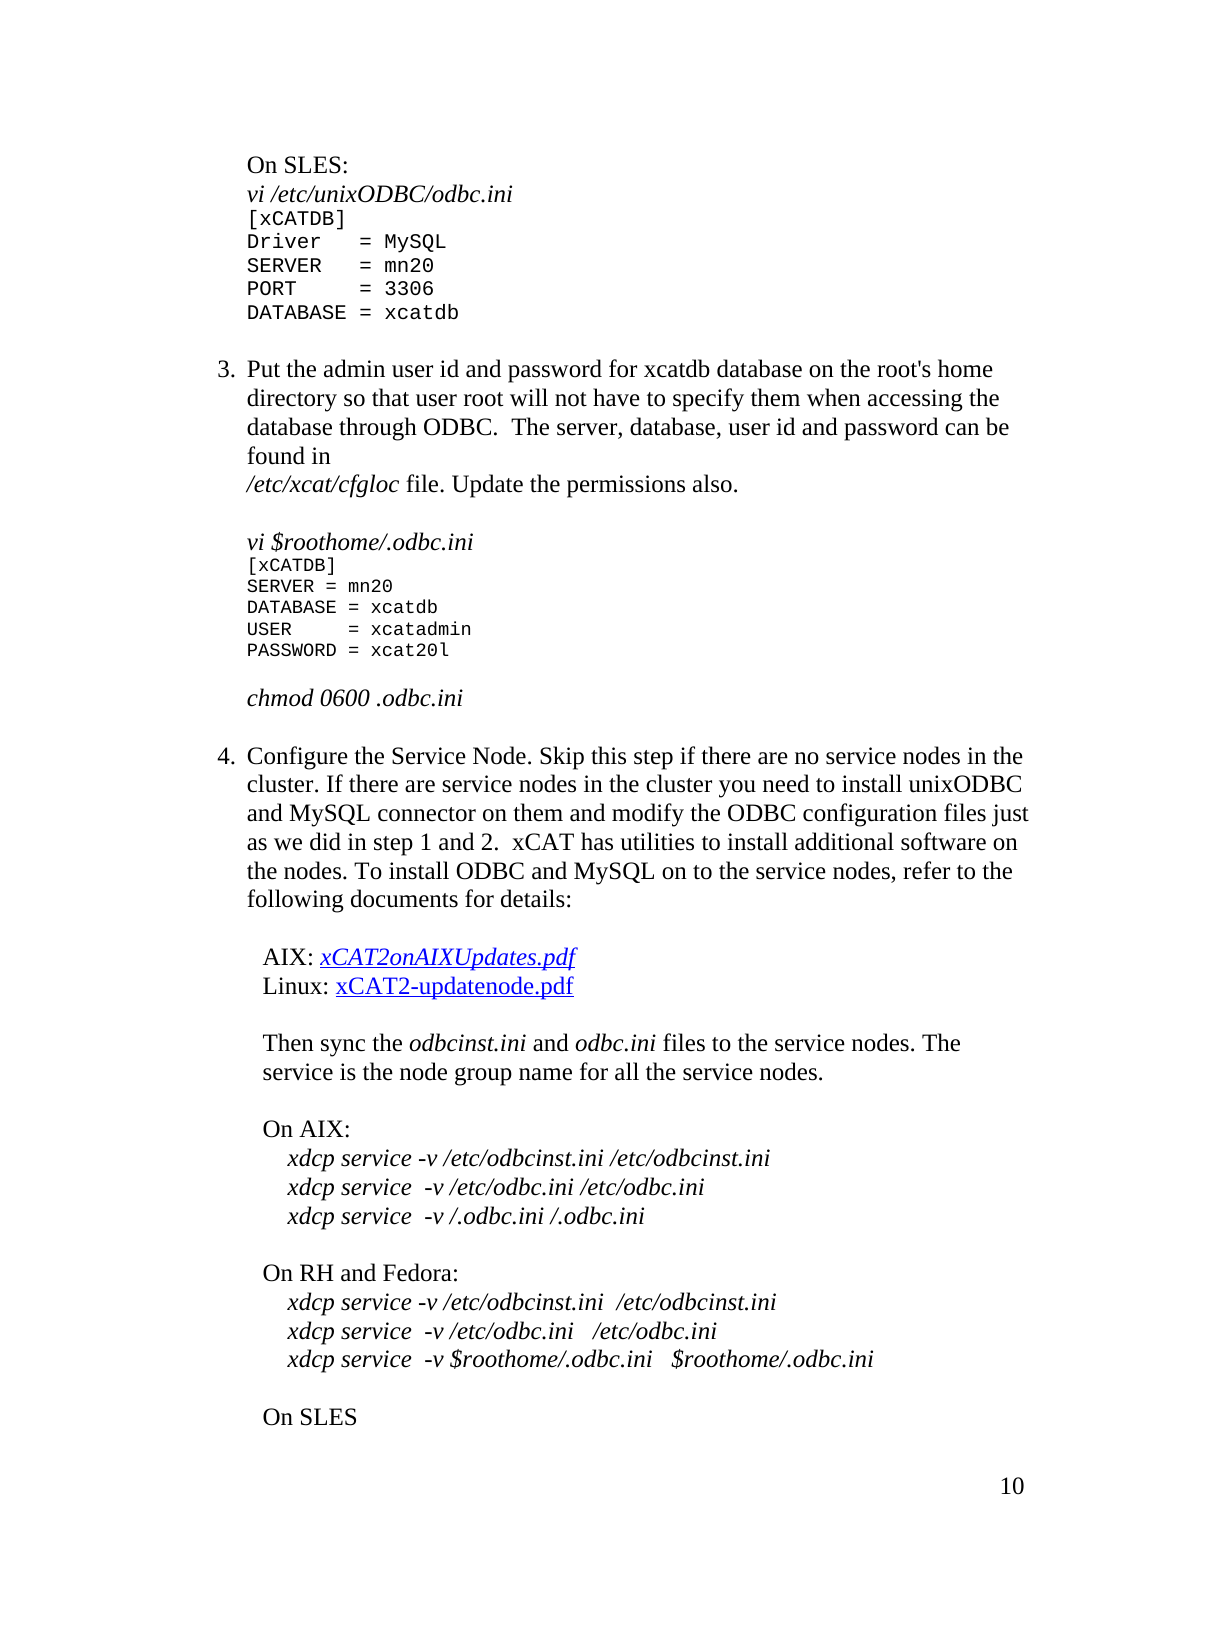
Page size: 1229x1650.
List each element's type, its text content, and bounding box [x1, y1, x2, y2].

text xdcp service -v $roothome/.odbc.ini $roothome/.odbc.ini [262, 1344, 1041, 1373]
list On SLES: vi /etc/unixODBC/odbc.ini [xCATDB] Driver = MySQL SERVER = mn20 PORT = 3306 DATABASE = xcatdb [217, 150, 1041, 354]
text On AIX: [262, 1086, 1041, 1143]
text xdcp service -v /.odbc.ini /.odbc.ini [262, 1201, 1041, 1229]
list Put the admin user id and password for xcatdb database on the root's home directory so that user root will not have to specify them when accessing the database through ODBC. The server, database, user id and password can be found in /etc/xcat/cfgloc file. Update the permissions also. vi $roothome/.odbc.ini [xCATDB] SERVER = mn20 DATABASE = xcatdb USER = xcatadmin PASSWORD = xcat20l chmod 0600 .odbc.ini [217, 354, 1041, 741]
text xdcp service -v /etc/odbcinst.ini /etc/odbcinst.ini [262, 1143, 1041, 1172]
text xdcp service -v /etc/odbc.ini /etc/odbc.ini [262, 1172, 1041, 1201]
text xdcp service -v /etc/odbcinst.ini /etc/odbcinst.ini [262, 1287, 1041, 1316]
text xdcp service -v /etc/odbc.ini /etc/odbc.ini [262, 1316, 1041, 1344]
text AIX: xCAT2onAIXUpdates.pdf Linux: xCAT2-updatenode.pdf [262, 942, 1041, 999]
text Then sync the odbcinst.ini and odbc.ini files to the service nodes. The service is the node group name for all the service nodes. [262, 999, 1041, 1086]
text On SLES [262, 1402, 1041, 1431]
text On RH and Fedora: [262, 1258, 1041, 1287]
list Configure the Service Node. Skip this step if there are no service nodes in the cluster. If there are service nodes in the cluster you need to install unixODBC and MySQL connector on them and modify the ODBC configuration files just as we did in step 1 and 2. xCAT has utilities to install additional software on the nodes. To install ODBC and MySQL on to the service nodes, refer to the following documents for details: [217, 741, 1041, 942]
